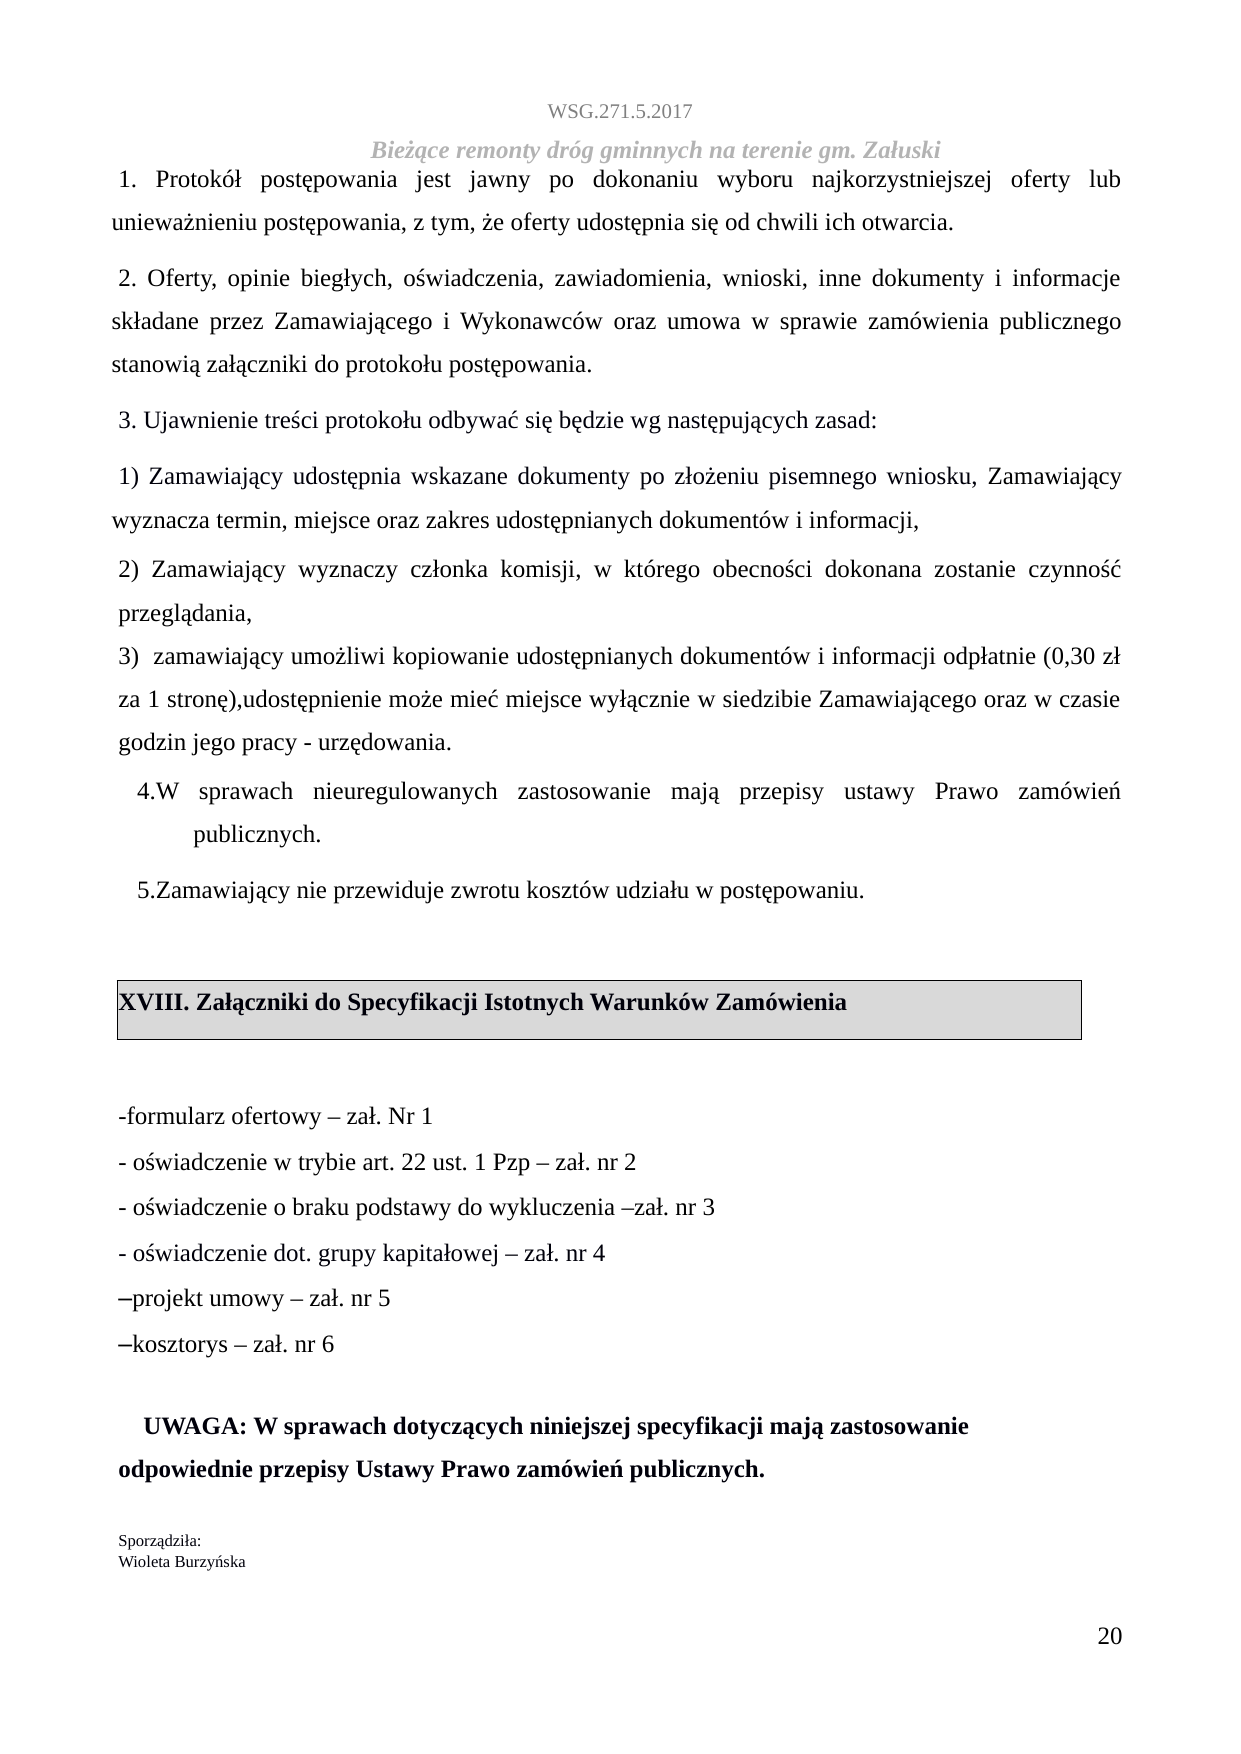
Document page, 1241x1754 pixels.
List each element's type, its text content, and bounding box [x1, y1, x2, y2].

text 2. Oferty, opinie biegłych, oświadczenia, zawiadomienia, wnioski, inne dokumenty i informacje składane przez Zamawiającego i Wykonawców oraz umowa w sprawie zamówienia publicznego stanowią załączniki do protokołu postępowania. [111, 263, 1122, 378]
list formularz ofertowy – zał. Nr 1 [118, 1101, 1122, 1130]
text Wioleta Burzyńska [118, 1552, 1122, 1571]
text 1. Protokół postępowania jest jawny po dokonaniu wyboru najkorzystniejszej oferty lub unieważnieniu postępowania, z tym, że oferty udostępnia się od chwili ich otwarcia. [111, 164, 1122, 236]
text Sporządziła: [118, 1530, 1122, 1549]
text - oświadczenie o braku podstawy do wykluczenia –zał. nr 3 [118, 1192, 1122, 1221]
text 1) Zamawiający udostępnia wskazane dokumenty po złożeniu pisemnego wniosku, Zamawiający wyznacza termin, miejsce oraz zakres udostępnianych dokumentów i informacji, [111, 460, 1122, 534]
list projekt umowy – zał. nr 5 [118, 1283, 1122, 1312]
text 3. Ujawnienie treści protokołu odbywać się będzie wg następujących zasad: [111, 405, 1122, 433]
text odpowiednie przepisy Ustawy Prawo zamówień publicznych. [118, 1454, 1122, 1483]
list W sprawach nieuregulowanych zastosowanie mają przepisy ustawy Prawo zamówień publicznych. [137, 776, 1122, 848]
text - oświadczenie dot. grupy kapitałowej – zał. nr 4 [118, 1238, 1122, 1266]
text UWAGA: W sprawach dotyczących niniejszej specyfikacji mają zastosowanie [118, 1411, 1122, 1440]
table_header XVIII. Załączniki do Specyfikacji Istotnych Warunków Zamówienia [118, 981, 1081, 1039]
list kosztorys – zał. nr 6 [118, 1329, 1122, 1357]
text 3) zamawiający umożliwi kopiowanie udostępnianych dokumentów i informacji odpłatnie (0,30 zł za 1 stronę),udostępnienie może mieć miejsce wyłącznie w siedzibie Zamawiającego oraz w czasie godzin jego pracy - urzędowania. [118, 641, 1122, 756]
text 2) Zamawiający wyznaczy członka komisji, w którego obecności dokonana zostanie czynność przeglądania, [118, 554, 1122, 626]
text - oświadczenie w trybie art. 22 ust. 1 Pzp – zał. nr 2 [118, 1147, 1122, 1175]
list Zamawiający nie przewiduje zwrotu kosztów udziału w postępowaniu. [137, 875, 1122, 904]
